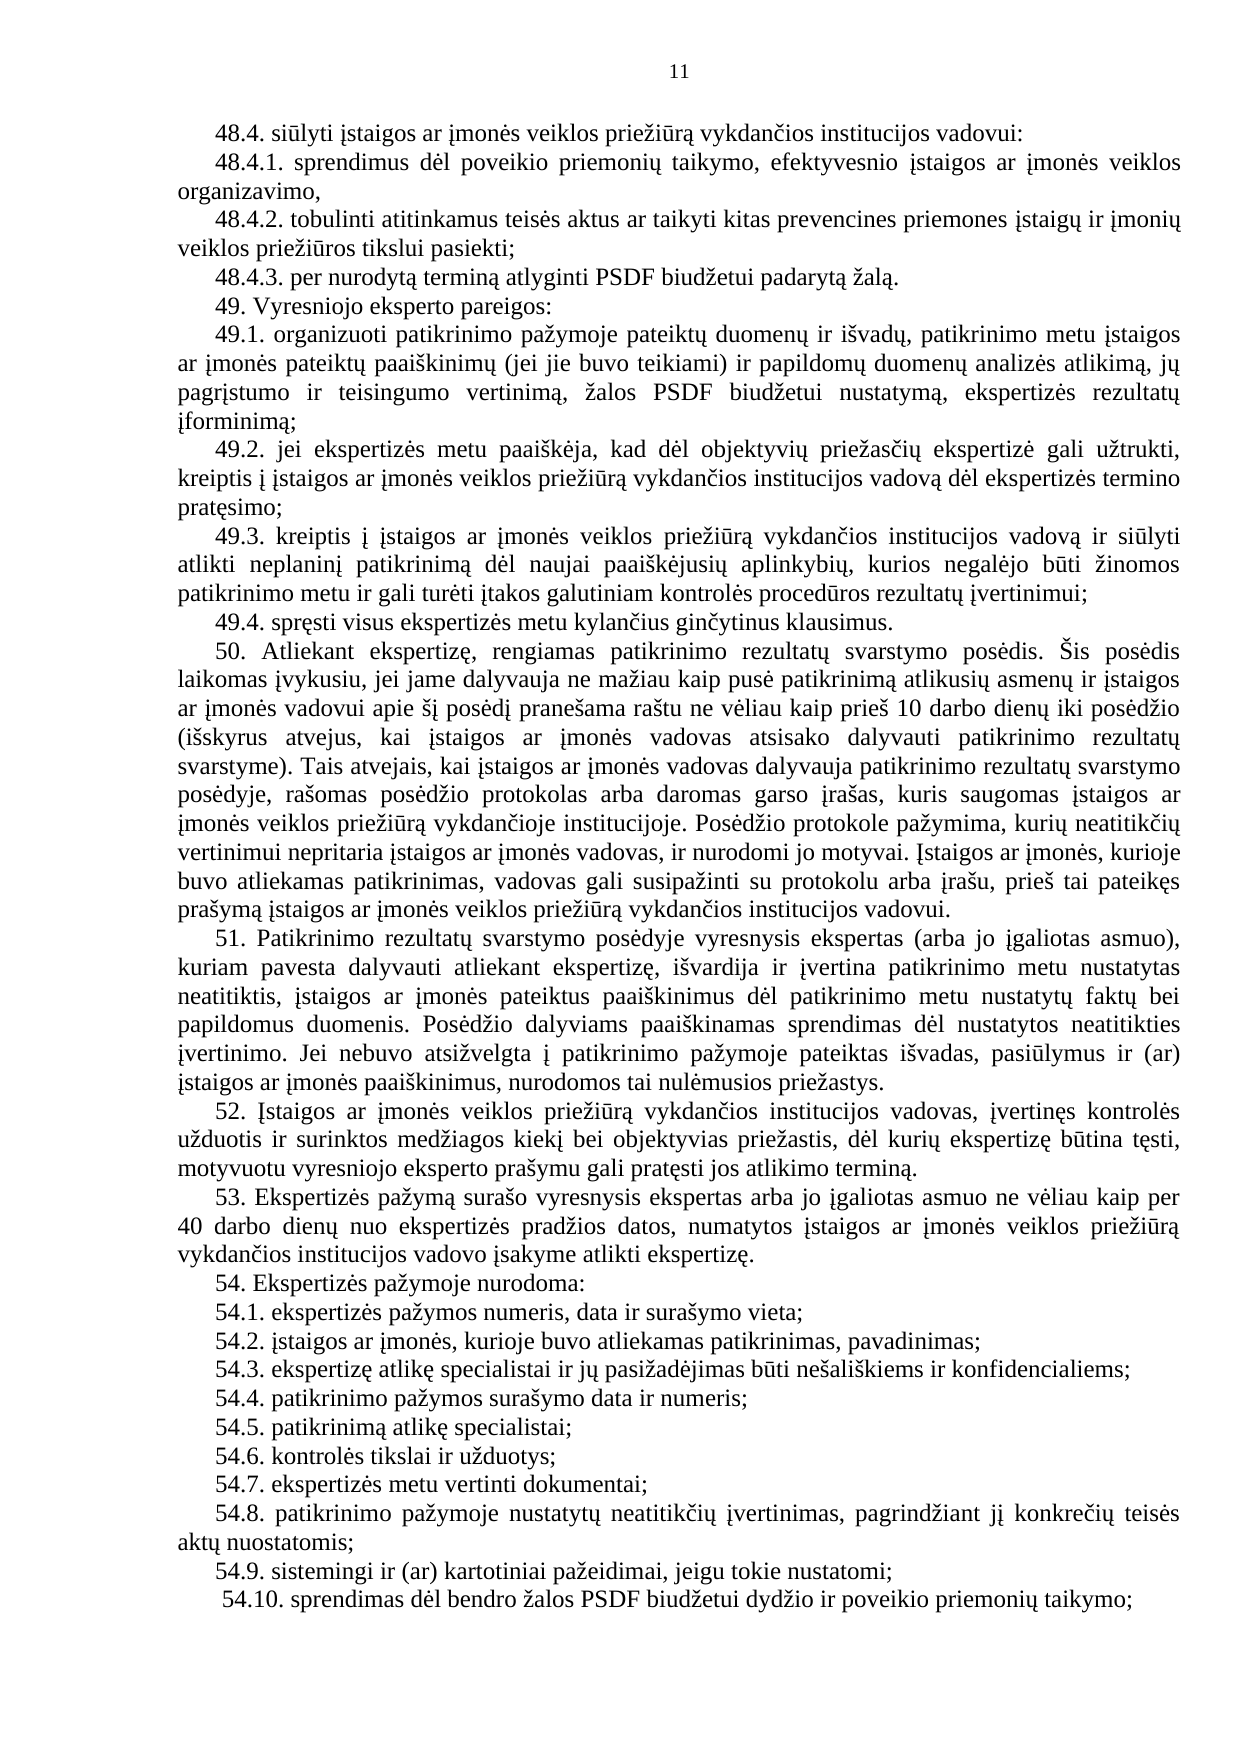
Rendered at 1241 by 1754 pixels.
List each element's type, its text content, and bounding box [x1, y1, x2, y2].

text 50. Atliekant ekspertizę, rengiamas patikrinimo rezultatų svarstymo posėdis. Šis posėdis laikomas įvykusiu, jei jame dalyvauja ne mažiau kaip pusė patikrinimą atlikusių asmenų ir įstaigos ar įmonės vadovui apie šį posėdį pranešama raštu ne vėliau kaip prieš 10 darbo dienų iki posėdžio (išskyrus atvejus, kai įstaigos ar įmonės vadovas atsisako dalyvauti patikrinimo rezultatų svarstyme). Tais atvejais, kai įstaigos ar įmonės vadovas dalyvauja patikrinimo rezultatų svarstymo posėdyje, rašomas posėdžio protokolas arba daromas garso įrašas, kuris saugomas įstaigos ar įmonės veiklos priežiūrą vykdančioje institucijoje. Posėdžio protokole pažymima, kurių neatitikčių vertinimui nepritaria įstaigos ar įmonės vadovas, ir nurodomi jo motyvai. Įstaigos ar įmonės, kurioje buvo atliekamas patikrinimas, vadovas gali susipažinti su protokolu arba įrašu, prieš tai pateikęs prašymą įstaigos ar įmonės veiklos priežiūrą vykdančios institucijos vadovui. [177, 636, 1181, 923]
text 48.4.1. sprendimus dėl poveikio priemonių taikymo, efektyvesnio įstaigos ar įmonės veiklos organizavimo, [177, 147, 1181, 204]
text 48.4.2. tobulinti atitinkamus teisės aktus ar taikyti kitas prevencines priemones įstaigų ir įmonių veiklos priežiūros tikslui pasiekti; [177, 204, 1181, 262]
text 54.3. ekspertizę atlikę specialistai ir jų pasižadėjimas būti nešališkiems ir konfidencialiems; [177, 1354, 1181, 1383]
text 54.10. sprendimas dėl bendro žalos PSDF biudžetui dydžio ir poveikio priemonių taikymo; [177, 1584, 1181, 1613]
text 54.9. sistemingi ir (ar) kartotiniai pažeidimai, jeigu tokie nustatomi; [177, 1556, 1181, 1584]
text 49.1. organizuoti patikrinimo pažymoje pateiktų duomenų ir išvadų, patikrinimo metu įstaigos ar įmonės pateiktų paaiškinimų (jei jie buvo teikiami) ir papildomų duomenų analizės atlikimą, jų pagrįstumo ir teisingumo vertinimą, žalos PSDF biudžetui nustatymą, ekspertizės rezultatų įforminimą; [177, 319, 1181, 434]
text 54.5. patikrinimą atlikę specialistai; [177, 1412, 1181, 1441]
text 52. Įstaigos ar įmonės veiklos priežiūrą vykdančios institucijos vadovas, įvertinęs kontrolės užduotis ir surinktos medžiagos kiekį bei objektyvias priežastis, dėl kurių ekspertizę būtina tęsti, motyvuotu vyresniojo eksperto prašymu gali pratęsti jos atlikimo terminą. [177, 1096, 1181, 1182]
text 54.7. ekspertizės metu vertinti dokumentai; [177, 1469, 1181, 1498]
text 54.1. ekspertizės pažymos numeris, data ir surašymo vieta; [177, 1297, 1181, 1326]
text 51. Patikrinimo rezultatų svarstymo posėdyje vyresnysis ekspertas (arba jo įgaliotas asmuo), kuriam pavesta dalyvauti atliekant ekspertizę, išvardija ir įvertina patikrinimo metu nustatytas neatitiktis, įstaigos ar įmonės pateiktus paaiškinimus dėl patikrinimo metu nustatytų faktų bei papildomus duomenis. Posėdžio dalyviams paaiškinamas sprendimas dėl nustatytos neatitikties įvertinimo. Jei nebuvo atsižvelgta į patikrinimo pažymoje pateiktas išvadas, pasiūlymus ir (ar) įstaigos ar įmonės paaiškinimus, nurodomos tai nulėmusios priežastys. [177, 923, 1181, 1096]
text 53. Ekspertizės pažymą surašo vyresnysis ekspertas arba jo įgaliotas asmuo ne vėliau kaip per 40 darbo dienų nuo ekspertizės pradžios datos, numatytos įstaigos ar įmonės veiklos priežiūrą vykdančios institucijos vadovo įsakyme atlikti ekspertizę. [177, 1182, 1181, 1268]
text 54.2. įstaigos ar įmonės, kurioje buvo atliekamas patikrinimas, pavadinimas; [177, 1326, 1181, 1354]
text 54.6. kontrolės tikslai ir užduotys; [177, 1441, 1181, 1469]
text 49.2. jei ekspertizės metu paaiškėja, kad dėl objektyvių priežasčių ekspertizė gali užtrukti, kreiptis į įstaigos ar įmonės veiklos priežiūrą vykdančios institucijos vadovą dėl ekspertizės termino pratęsimo; [177, 434, 1181, 521]
text 54.4. patikrinimo pažymos surašymo data ir numeris; [177, 1383, 1181, 1412]
text 54. Ekspertizės pažymoje nurodoma: [177, 1268, 1181, 1297]
text 49. Vyresniojo eksperto pareigos: [177, 291, 1181, 319]
text 54.8. patikrinimo pažymoje nustatytų neatitikčių įvertinimas, pagrindžiant jį konkrečių teisės aktų nuostatomis; [177, 1498, 1181, 1556]
text 48.4.3. per nurodytą terminą atlyginti PSDF biudžetui padarytą žalą. [177, 262, 1181, 291]
text 48.4. siūlyti įstaigos ar įmonės veiklos priežiūrą vykdančios institucijos vadovui: [177, 118, 1181, 147]
text 49.4. spręsti visus ekspertizės metu kylančius ginčytinus klausimus. [177, 607, 1181, 636]
text 49.3. kreiptis į įstaigos ar įmonės veiklos priežiūrą vykdančios institucijos vadovą ir siūlyti atlikti neplaninį patikrinimą dėl naujai paaiškėjusių aplinkybių, kurios negalėjo būti žinomos patikrinimo metu ir gali turėti įtakos galutiniam kontrolės procedūros rezultatų įvertinimui; [177, 521, 1181, 607]
